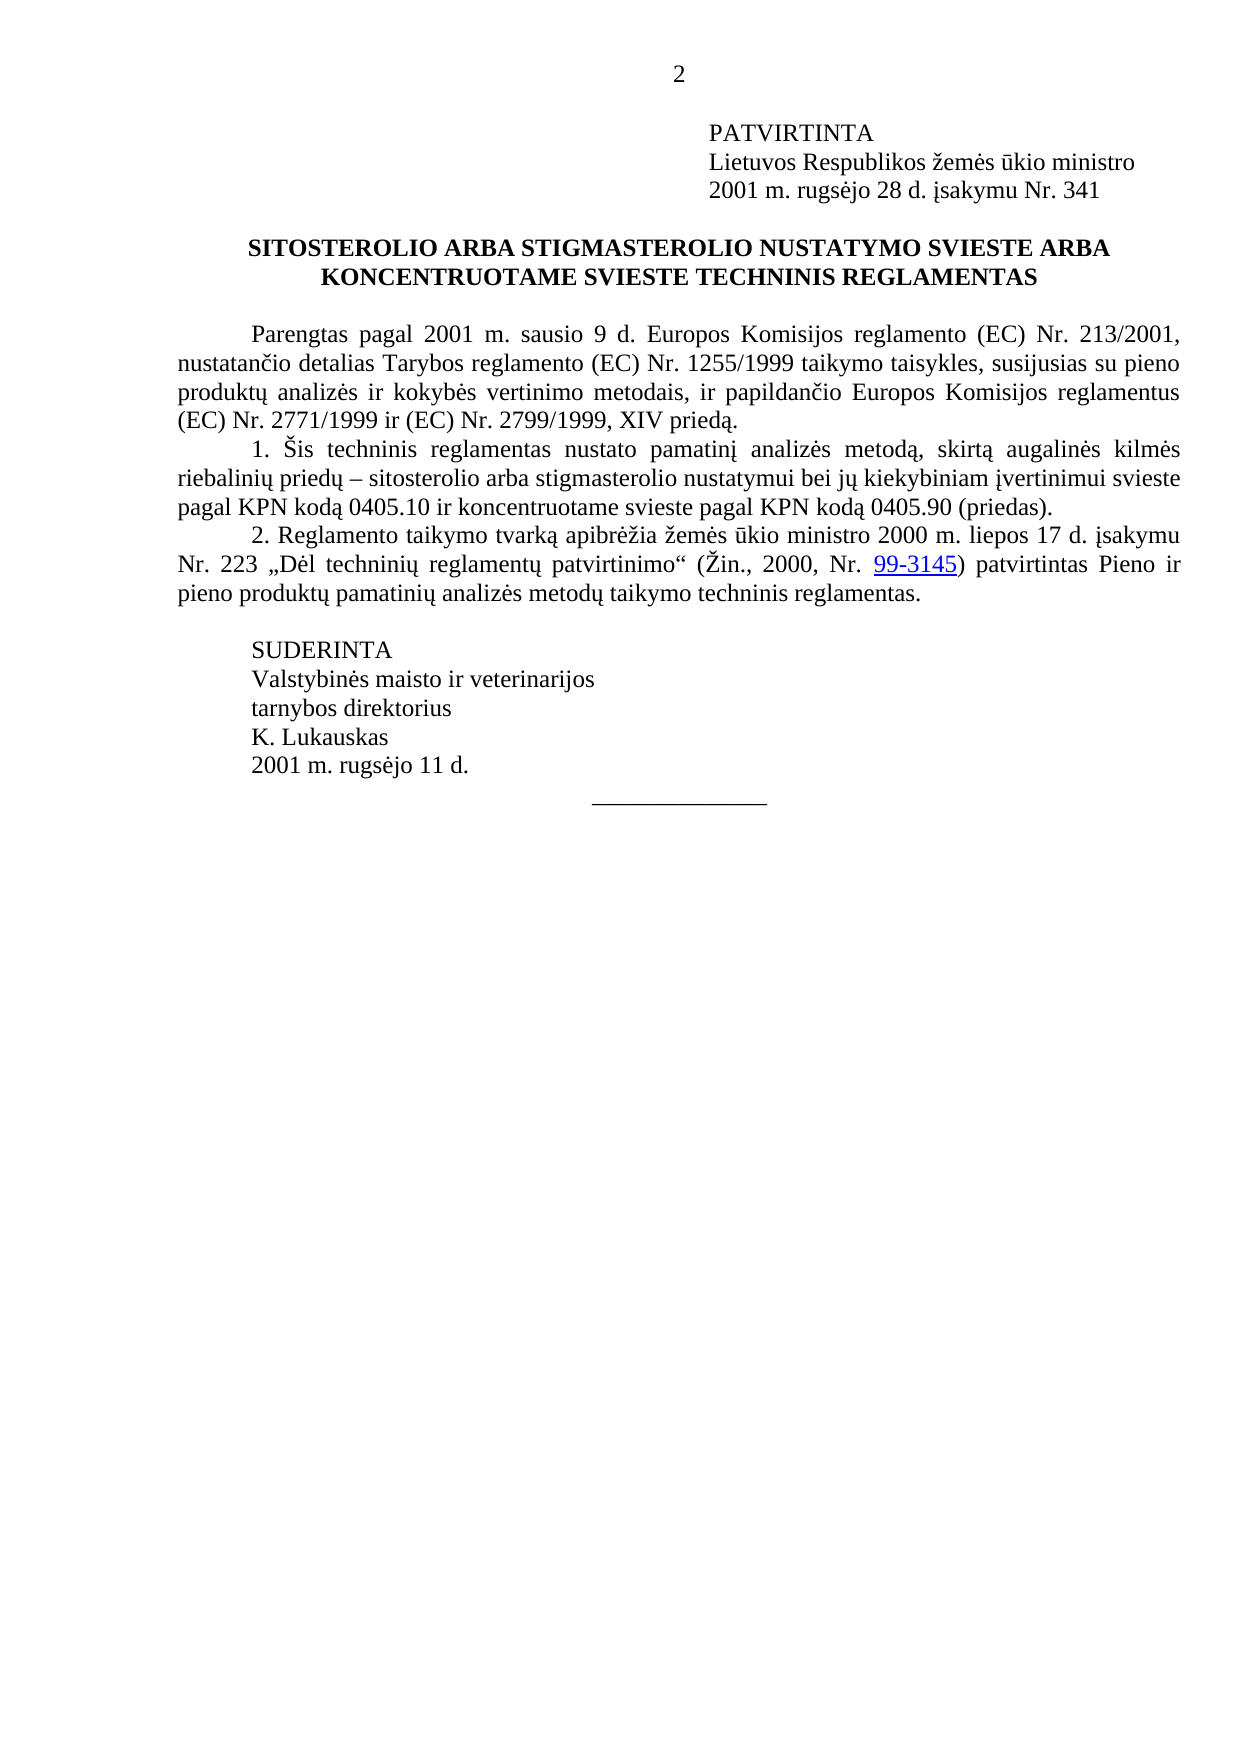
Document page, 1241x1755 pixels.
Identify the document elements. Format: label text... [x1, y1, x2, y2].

text K. Lukauskas [177, 722, 1181, 751]
text Valstybinės maisto ir veterinarijos [177, 664, 1181, 693]
text tarnybos direktorius [177, 693, 1181, 722]
text 2001 m. rugsėjo 11 d. [177, 751, 1181, 779]
text PATVIRTINTA [177, 118, 1181, 147]
text SITOSTEROLIO ARBA STIGMASTEROLIO NUSTATYMO SVIESTE ARBA KONCENTRUOTAME SVIESTE TECHNINIS REGLAMENTAS [177, 233, 1181, 291]
text Parengtas pagal 2001 m. sausio 9 d. Europos Komisijos reglamento (EC) Nr. 213/2001, nustatančio detalias Tarybos reglamento (EC) Nr. 1255/1999 taikymo taisykles, susijusias su pieno produktų analizės ir kokybės vertinimo metodais, ir papildančio Europos Komisijos reglamentus (EC) Nr. 2771/1999 ir (EC) Nr. 2799/1999, XIV priedą. [177, 319, 1181, 434]
text 1. Šis techninis reglamentas nustato pamatinį analizės metodą, skirtą augalinės kilmės riebalinių priedų – sitosterolio arba stigmasterolio nustatymui bei jų kiekybiniam įvertinimui svieste pagal KPN kodą 0405.10 ir koncentruotame svieste pagal KPN kodą 0405.90 (priedas). [177, 434, 1181, 521]
text 2001 m. rugsėjo 28 d. įsakymu Nr. 341 [177, 176, 1181, 204]
text Lietuvos Respublikos žemės ūkio ministro [177, 147, 1181, 176]
text ______________ [177, 779, 1181, 808]
text 2. Reglamento taikymo tvarką apibrėžia žemės ūkio ministro 2000 m. liepos 17 d. įsakymu Nr. 223 „Dėl techninių reglamentų patvirtinimo“ (Žin., 2000, Nr. 99-3145) patvirtintas Pieno ir pieno produktų pamatinių analizės metodų taikymo techninis reglamentas. [177, 521, 1181, 607]
text SUDERINTA [177, 636, 1181, 664]
